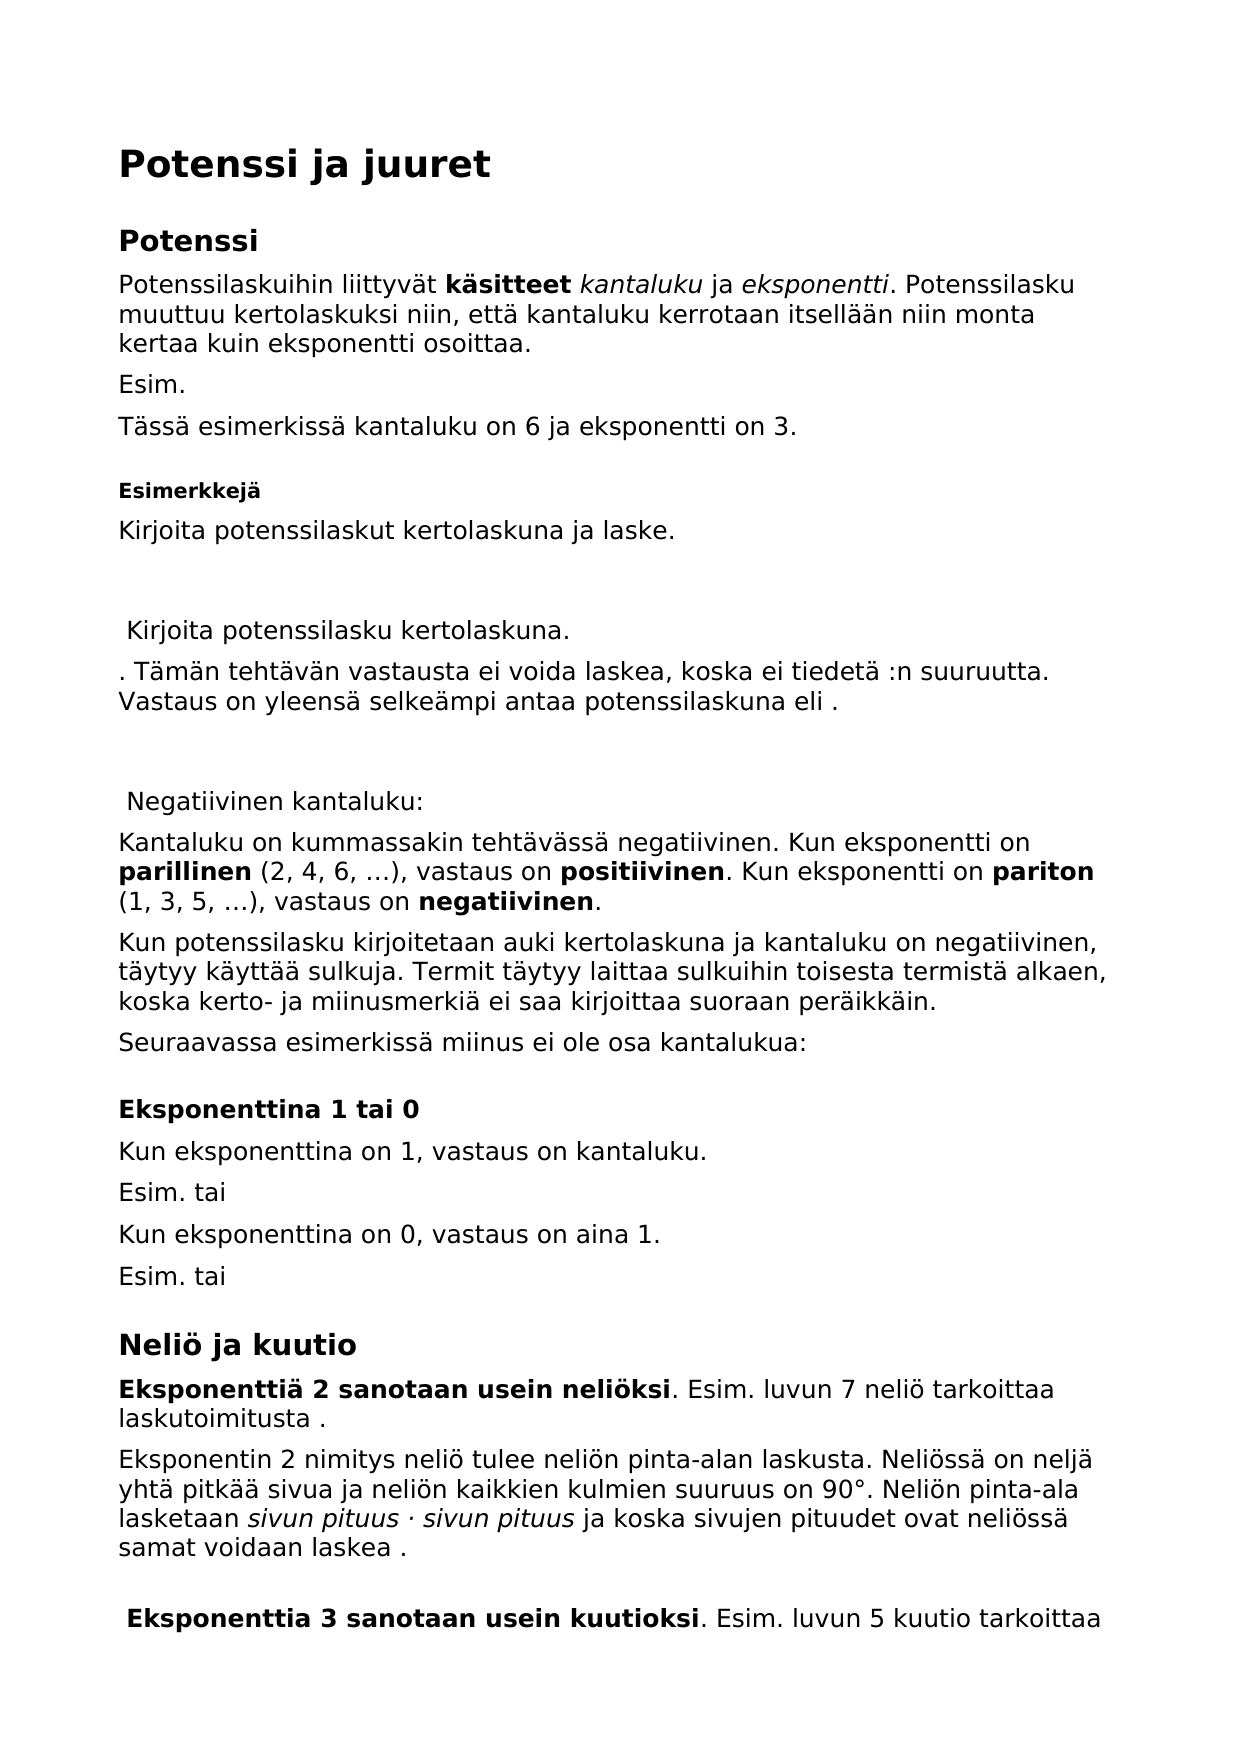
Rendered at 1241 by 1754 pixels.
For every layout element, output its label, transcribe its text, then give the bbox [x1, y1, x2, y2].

text Esim. tai [118, 1178, 1122, 1207]
text Kirjoita potenssilaskut kertolaskuna ja laske. [118, 516, 1122, 545]
text Esim. tai [118, 1262, 1122, 1291]
subtitle Potenssi ja juuret [118, 143, 1122, 187]
text Kantaluku on kummassakin tehtävässä negatiivinen. Kun eksponentti on parillinen (2, 4, 6, …), vastaus on positiivinen. Kun eksponentti on pariton (1, 3, 5, …), vastaus on negatiivinen. [118, 828, 1122, 916]
text Seuraavassa esimerkissä miinus ei ole osa kantalukua: [118, 1028, 1122, 1057]
subtitle Potenssi [118, 224, 1122, 258]
text Eksponenttia 3 sanotaan usein kuutioksi. Esim. luvun 5 kuutio tarkoittaa [118, 1575, 1122, 1633]
text Esim. [118, 371, 1122, 400]
text Kun eksponenttina on 1, vastaus on kantaluku. [118, 1137, 1122, 1166]
text Kun potenssilasku kirjoitetaan auki kertolaskuna ja kantaluku on negatiivinen, täytyy käyttää sulkuja. Termit täytyy laittaa sulkuihin toisesta termistä alkaen, koska kerto- ja miinusmerkiä ei saa kirjoittaa suoraan peräikkäin. [118, 928, 1122, 1016]
text . Tämän tehtävän vastausta ei voida laskea, koska ei tiedetä :n suuruutta. Vastaus on yleensä selkeämpi antaa potenssilaskuna eli . [118, 657, 1122, 716]
text Potenssilaskuihin liittyvät käsitteet kantaluku ja eksponentti. Potenssilasku muuttuu kertolaskuksi niin, että kantaluku kerrotaan itsellään niin monta kertaa kuin eksponentti osoittaa. [118, 271, 1122, 358]
text Eksponentin 2 nimitys neliö tulee neliön pinta-alan laskusta. Neliössä on neljä yhtä pitkää sivua ja neliön kaikkien kulmien suuruus on 90°. Neliön pinta-ala lasketaan sivun pituus · sivun pituus ja koska sivujen pituudet ovat neliössä samat voidaan laskea . [118, 1446, 1122, 1562]
subtitle Eksponenttina 1 tai 0 [118, 1095, 1122, 1124]
text Tässä esimerkissä kantaluku on 6 ja eksponentti on 3. [118, 412, 1122, 442]
text Kirjoita potenssilasku kertolaskuna. [118, 557, 1122, 645]
subtitle Neliö ja kuutio [118, 1328, 1122, 1362]
text Kun eksponenttina on 0, vastaus on aina 1. [118, 1220, 1122, 1249]
text Negatiivinen kantaluku: [118, 728, 1122, 816]
text Eksponenttiä 2 sanotaan usein neliöksi. Esim. luvun 7 neliö tarkoittaa laskutoimitusta . [118, 1375, 1122, 1433]
subtitle Esimerkkejä [118, 479, 1122, 503]
